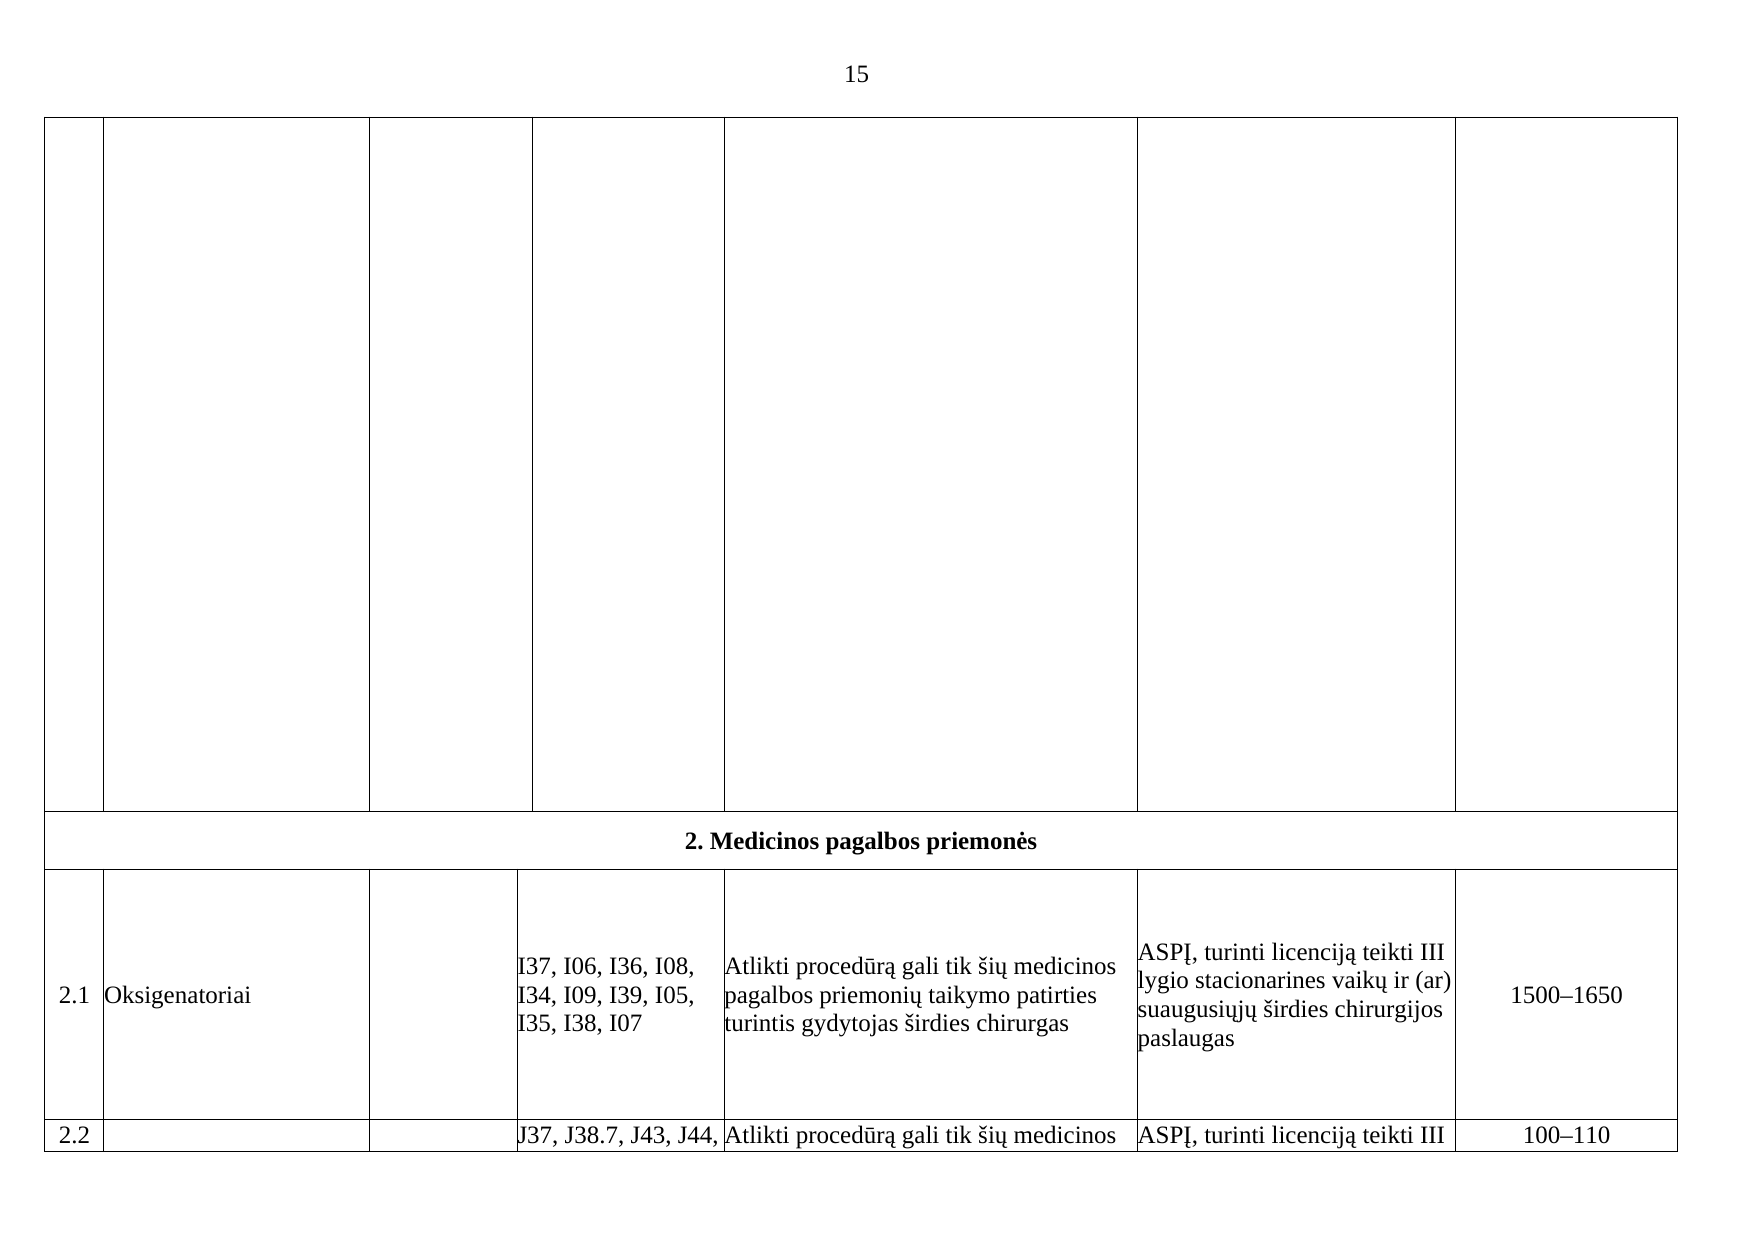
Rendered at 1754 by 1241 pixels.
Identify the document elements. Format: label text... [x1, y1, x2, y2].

table_cell 100–110 [1456, 1120, 1677, 1151]
table_cell 2. Medicinos pagalbos priemonės [45, 812, 1677, 868]
table_cell [725, 118, 1137, 811]
table_cell [370, 1120, 517, 1151]
table_cell [370, 870, 517, 1119]
table_cell [1456, 118, 1677, 811]
table_cell ASPĮ, turinti licenciją teikti III [1138, 1120, 1455, 1151]
table_cell I37, I06, I36, I08, I34, I09, I39, I05, I35, I38, I07 [518, 870, 724, 1119]
table_cell 2.2 [45, 1120, 103, 1151]
table_cell [45, 118, 103, 811]
table_cell 1500–1650 [1456, 870, 1677, 1119]
table_cell Atlikti procedūrą gali tik šių medicinos [725, 1120, 1137, 1151]
table_cell ASPĮ, turinti licenciją teikti III lygio stacionarines vaikų ir (ar) suaugusiųjų širdies chirurgijos paslaugas [1138, 870, 1455, 1119]
table_cell [370, 118, 532, 811]
table_cell J37, J38.7, J43, J44, [518, 1120, 724, 1151]
table_cell [104, 1120, 369, 1151]
table_cell [1138, 118, 1455, 811]
table_cell Atlikti procedūrą gali tik šių medicinos pagalbos priemonių taikymo patirties turintis gydytojas širdies chirurgas [725, 870, 1137, 1119]
table_cell [533, 118, 724, 811]
table_cell [104, 118, 369, 811]
table_cell Oksigenatoriai [104, 870, 369, 1119]
table_cell 2.1 [45, 870, 103, 1119]
